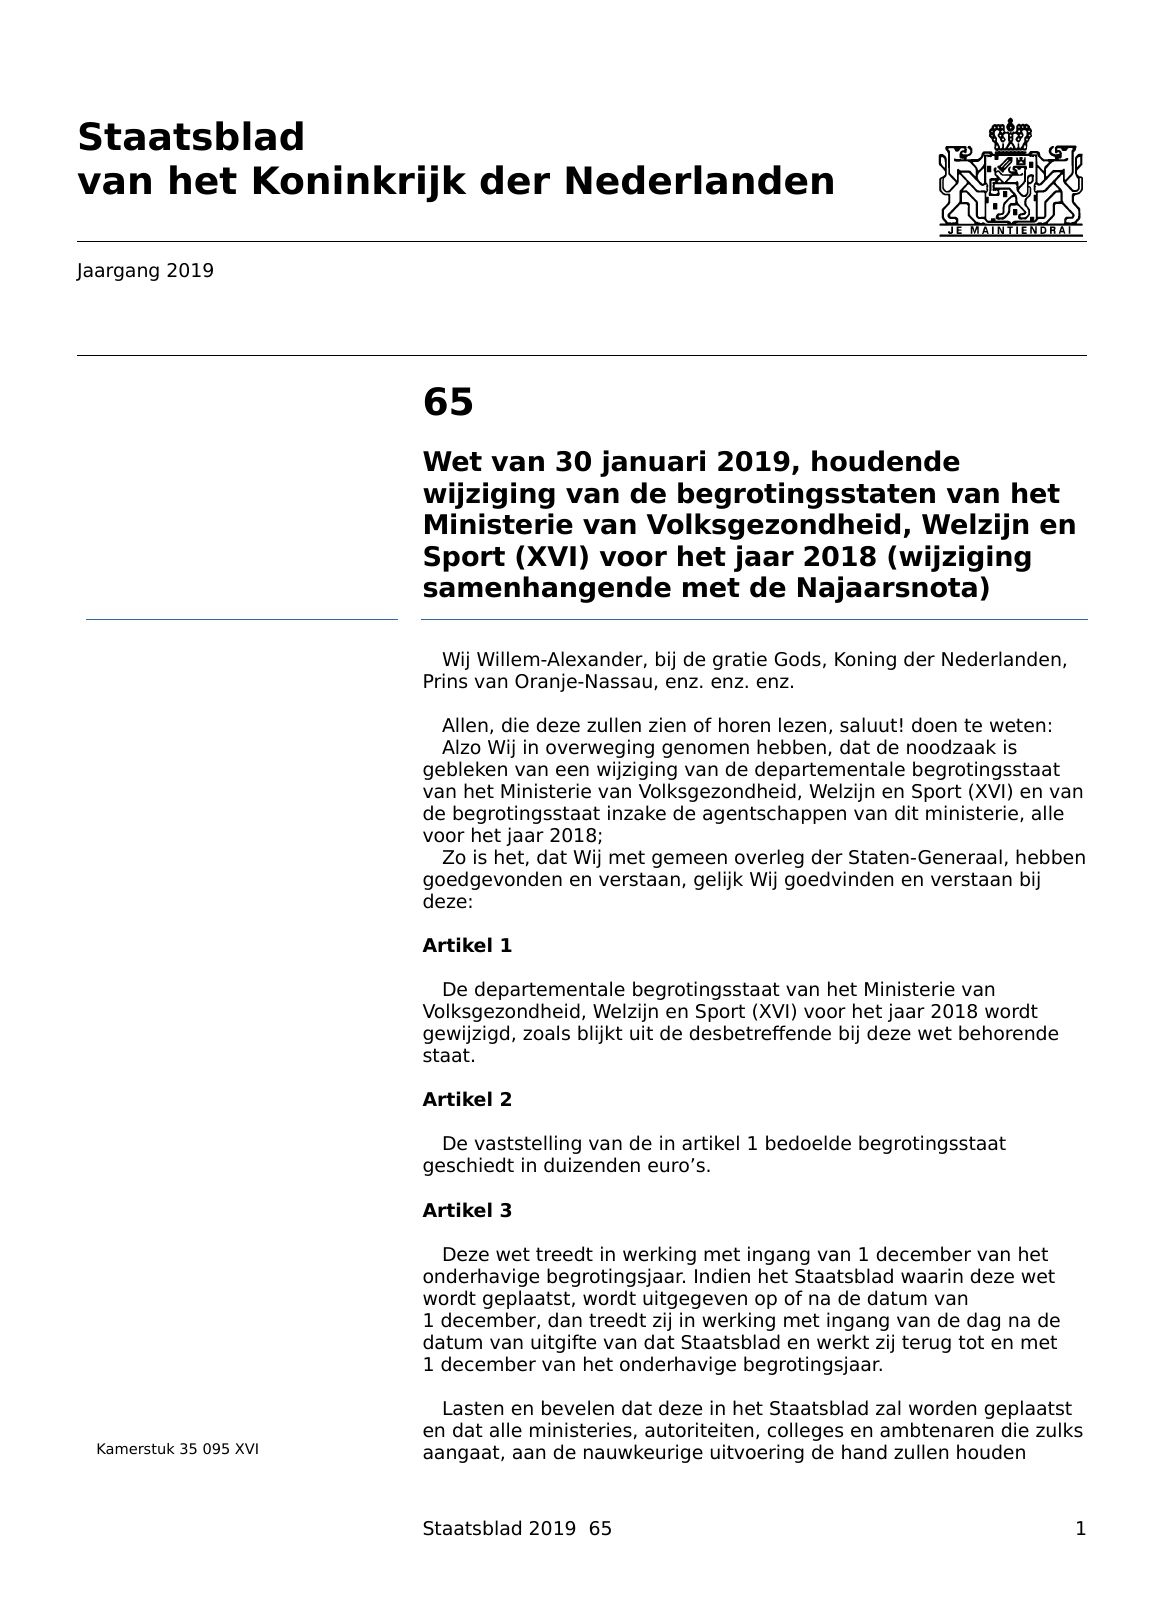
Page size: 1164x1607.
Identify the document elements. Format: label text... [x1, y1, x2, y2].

table_header Staatsblad van het Koninkrijk der Nederlanden [77, 100, 886, 241]
table_header [886, 100, 1087, 241]
subtitle Artikel 3 [422, 1199, 1087, 1221]
text Deze wet treedt in werking met ingang van 1 december van het onderhavige begrotingsjaar. Indien het Staatsblad waarin deze wet wordt geplaatst, wordt uitgegeven op of na de datum van 1 december, dan treedt zij in werking met ingang van de dag na de datum van uitgifte van dat Staatsblad en werkt zij terug tot en met 1 december van het onderhavige begrotingsjaar. [422, 1244, 1087, 1376]
text De vaststelling van de in artikel 1 bedoelde begrotingsstaat geschiedt in duizenden euro’s. [422, 1133, 1087, 1177]
text Wij Willem-Alexander, bij de gratie Gods, Koning der Nederlanden, Prins van Oranje-Nassau, enz. enz. enz. [422, 649, 1087, 693]
subtitle Artikel 2 [422, 1089, 1087, 1111]
text Allen, die deze zullen zien of horen lezen, saluut! doen te weten: [422, 715, 1087, 737]
text Alzo Wij in overweging genomen hebben, dat de noodzaak is gebleken van een wijziging van de departementale begrotingsstaat van het Ministerie van Volksgezondheid, Welzijn en Sport (XVI) en van de begrotingsstaat inzake de agentschappen van dit ministerie, alle voor het jaar 2018; [422, 737, 1087, 847]
text Zo is het, dat Wij met gemeen overleg der Staten-Generaal, hebben goedgevonden en verstaan, gelijk Wij goedvinden en verstaan bij deze: [422, 847, 1087, 913]
subtitle Artikel 1 [422, 935, 1087, 957]
text Lasten en bevelen dat deze in het Staatsblad zal worden geplaatst en dat alle ministeries, autoriteiten, colleges en ambtenaren die zulks aangaat, aan de nauwkeurige uitvoering de hand zullen houden [422, 1398, 1087, 1464]
subtitle 65 [422, 381, 1087, 424]
text De departementale begrotingsstaat van het Ministerie van Volksgezondheid, Welzijn en Sport (XVI) voor het jaar 2018 wordt gewijzigd, zoals blijkt uit de desbetreffende bij deze wet behorende staat. [422, 979, 1087, 1067]
text Wet van 30 januari 2019, houdende wijziging van de begrotingsstaten van het Ministerie van Volksgezondheid, Welzijn en Sport (XVI) voor het jaar 2018 (wijziging samenhangende met de Najaarsnota) [422, 447, 1087, 604]
table_cell Jaargang 2019 [77, 242, 1087, 355]
picture [936, 115, 1087, 240]
text Kamerstuk 35 095 XVI [77, 1441, 396, 1458]
